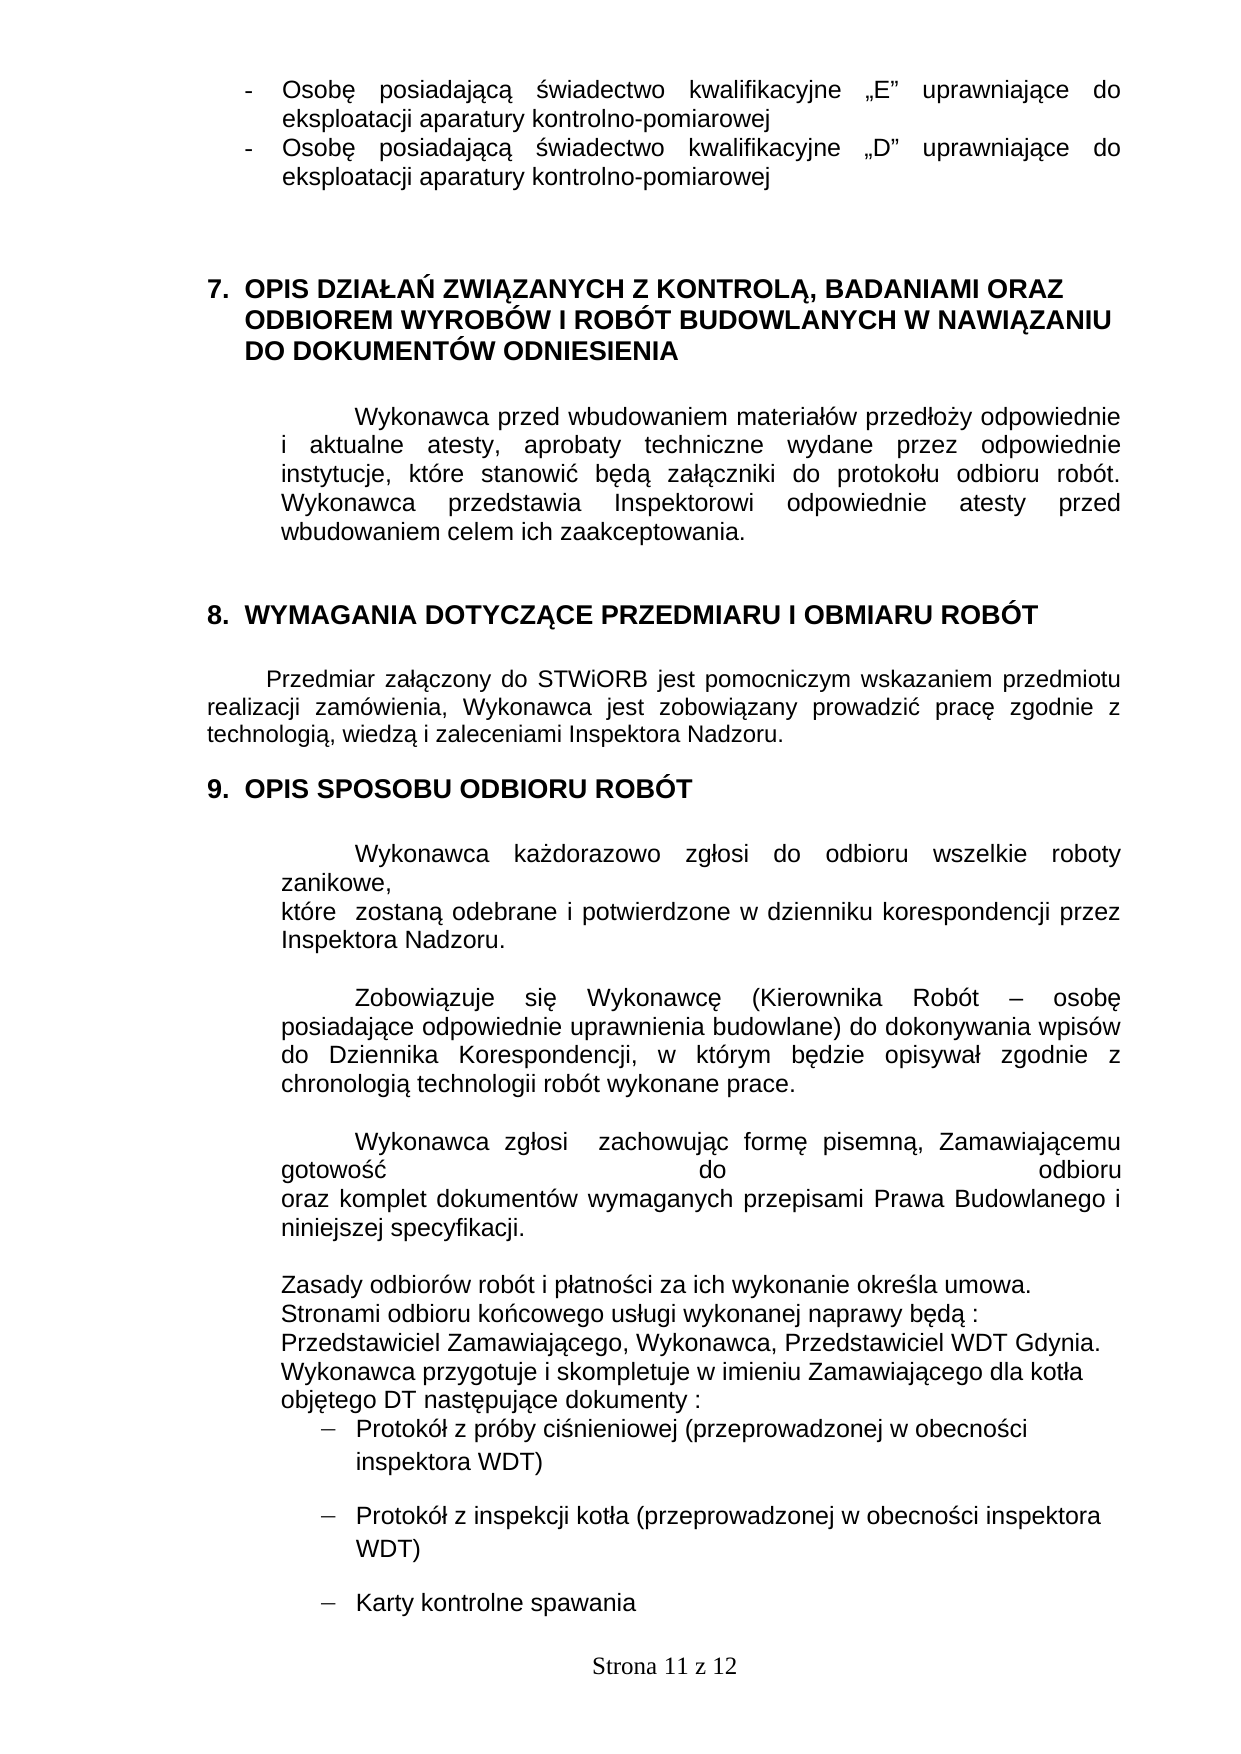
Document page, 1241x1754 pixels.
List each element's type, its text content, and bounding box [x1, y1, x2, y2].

subtitle Wykonawca zgłosi zachowując formę pisemną, Zamawiającemu gotowość do odbioru oraz komplet dokumentów wymaganych przepisami Prawa Budowlanego i niniejszej specyfikacji. [281, 1127, 1122, 1242]
subtitle Wykonawca przed wbudowaniem materiałów przedłoży odpowiednie i aktualne atesty, aprobaty techniczne wydane przez odpowiednie instytucje, które stanowić będą załączniki do protokołu odbioru robót. Wykonawca przedstawia Inspektorowi odpowiednie atesty przed wbudowaniem celem ich zaakceptowania. [281, 401, 1122, 545]
subtitle WYMAGANIA DOTYCZĄCE PRZEDMIARU I OBMIARU ROBÓT [207, 599, 1122, 630]
subtitle OPIS DZIAŁAŃ ZWIĄZANYCH Z KONTROLĄ, BADANIAMI ORAZ ODBIOREM WYROBÓW I ROBÓT BUDOWLANYCH W NAWIĄZANIU DO DOKUMENTÓW ODNIESIENIA [207, 273, 1122, 366]
list Protokół z próby ciśnieniowej (przeprowadzonej w obecności inspektora WDT) [318, 1414, 1122, 1476]
subtitle Wykonawca każdorazowo zgłosi do odbioru wszelkie roboty zanikowe, które zostaną odebrane i potwierdzone w dzienniku korespondencji przez Inspektora Nadzoru. [281, 839, 1122, 954]
text Stronami odbioru końcowego usługi wykonanej naprawy będą : Przedstawiciel Zamawiającego, Wykonawca, Przedstawiciel WDT Gdynia. Wykonawca przygotuje i skompletuje w imieniu Zamawiającego dla kotła objętego DT następujące dokumenty : [281, 1299, 1122, 1414]
subtitle Osobę posiadającą świadectwo kwalifikacyjne „D” uprawniające do eksploatacji aparatury kontrolno-pomiarowej [244, 133, 1122, 190]
subtitle Zasady odbiorów robót i płatności za ich wykonanie określa umowa. [207, 1271, 1122, 1299]
list Protokół z inspekcji kotła (przeprowadzonej w obecności inspektora WDT) [318, 1501, 1122, 1563]
subtitle Osobę posiadającą świadectwo kwalifikacyjne „E” uprawniające do eksploatacji aparatury kontrolno-pomiarowej [244, 75, 1122, 133]
text Przedmiar załączony do STWiORB jest pomocniczym wskazaniem przedmiotu realizacji zamówienia, Wykonawca jest zobowiązany prowadzić pracę zgodnie z technologią, wiedzą i zaleceniami Inspektora Nadzoru. [207, 665, 1122, 748]
list Karty kontrolne spawania [318, 1588, 1122, 1617]
subtitle OPIS SPOSOBU ODBIORU ROBÓT [207, 773, 1122, 804]
subtitle Zobowiązuje się Wykonawcę (Kierownika Robót – osobę posiadające odpowiednie uprawnienia budowlane) do dokonywania wpisów do Dziennika Korespondencji, w którym będzie opisywał zgodnie z chronologią technologii robót wykonane prace. [281, 983, 1122, 1098]
